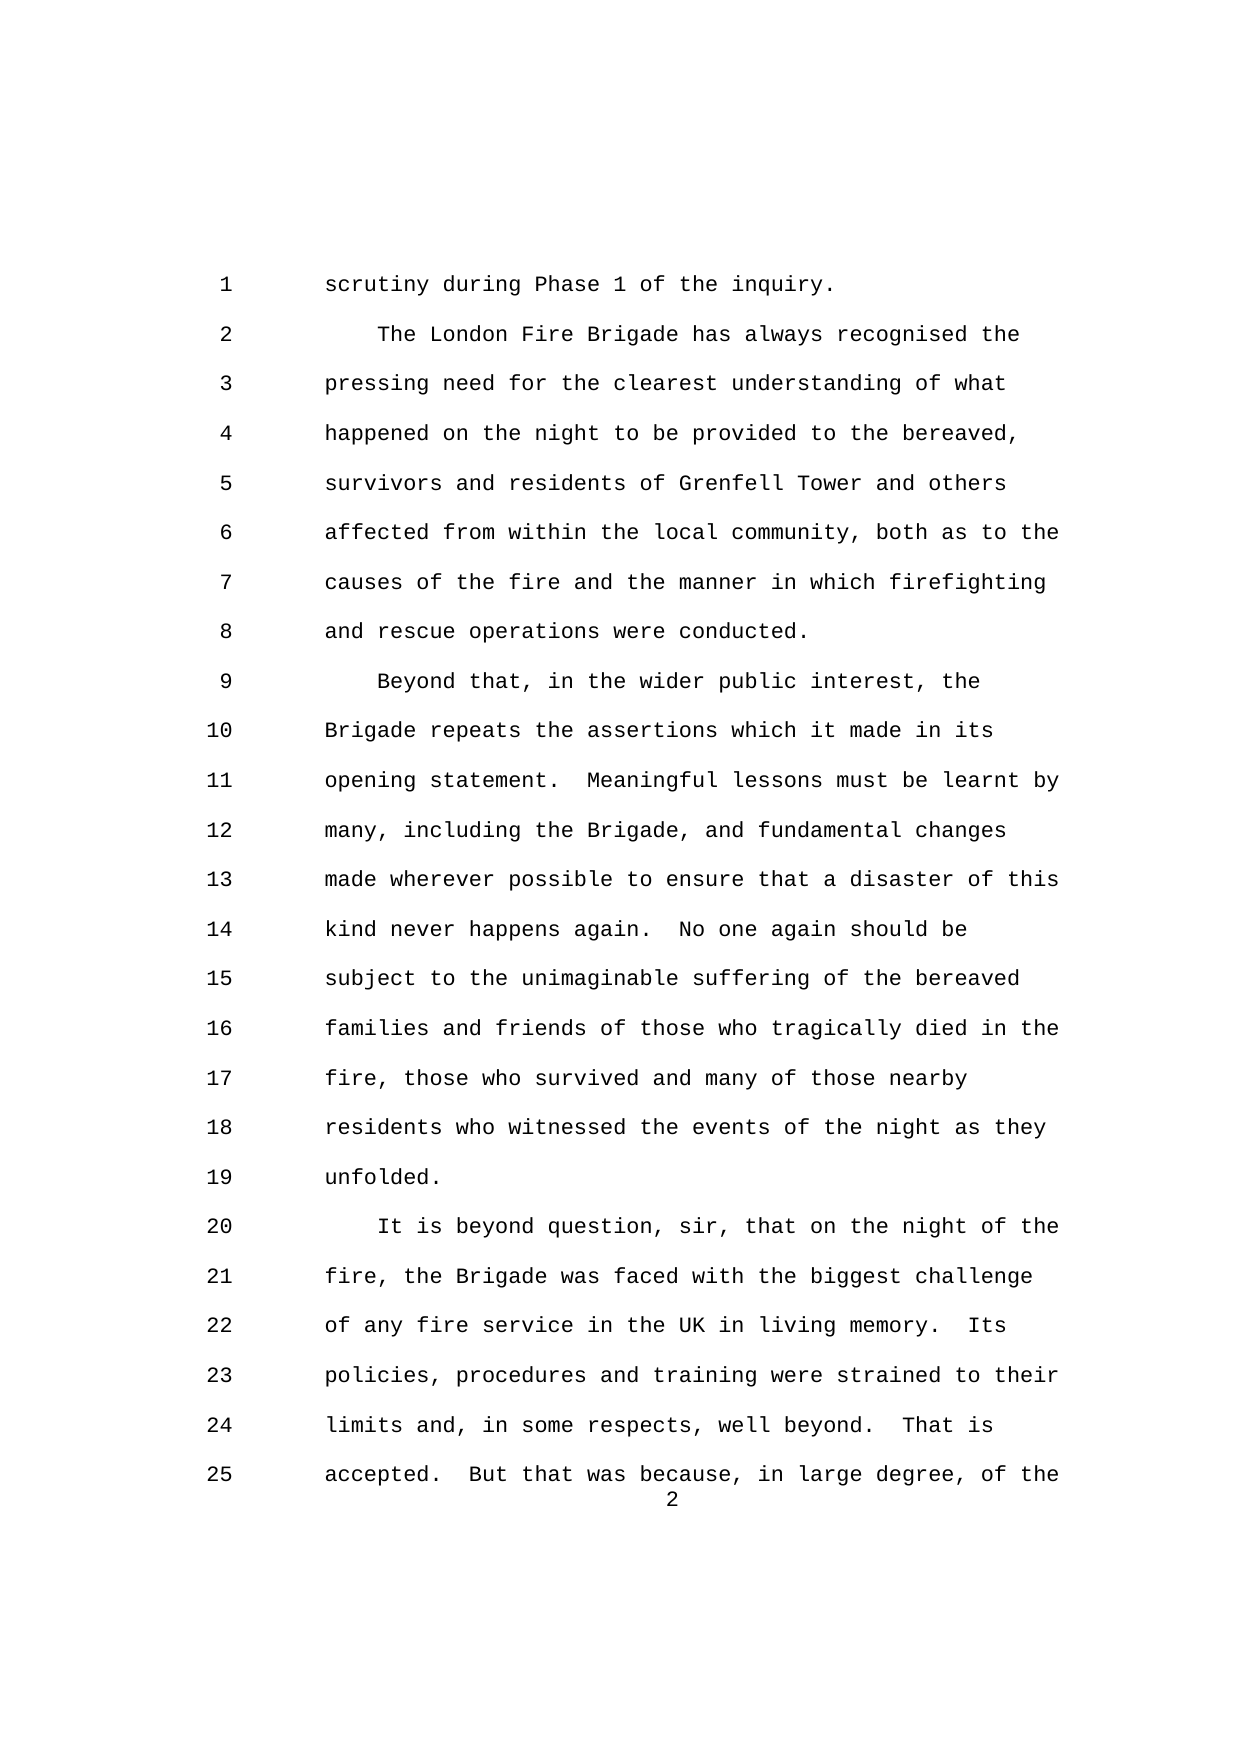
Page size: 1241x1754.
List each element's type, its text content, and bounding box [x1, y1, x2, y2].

text 20 It is beyond question, sir, that on the night of the [75, 1215, 1165, 1240]
text 4 happened on the night to be provided to the bereaved, [75, 422, 1165, 447]
text 16 families and friends of those who tragically died in the [75, 1017, 1165, 1042]
text 2 [75, 1488, 1165, 1513]
text 13 made wherever possible to ensure that a disaster of this [75, 868, 1165, 893]
text 9 Beyond that, in the wider public interest, the [75, 670, 1165, 695]
text 18 residents who witnessed the events of the night as they [75, 1116, 1165, 1141]
text 12 many, including the Brigade, and fundamental changes [75, 819, 1165, 843]
text 8 and rescue operations were conducted. [75, 620, 1165, 645]
text 5 survivors and residents of Grenfell Tower and others [75, 472, 1165, 496]
text 10 Brigade repeats the assertions which it made in its [75, 719, 1165, 744]
text 2 The London Fire Brigade has always recognised the [75, 323, 1165, 348]
text 15 subject to the unimaginable suffering of the bereaved [75, 967, 1165, 992]
text 1 scrutiny during Phase 1 of the inquiry. [75, 273, 1165, 298]
text 3 pressing need for the clearest understanding of what [75, 372, 1165, 397]
text 21 fire, the Brigade was faced with the biggest challenge [75, 1265, 1165, 1290]
text 6 affected from within the local community, both as to the [75, 521, 1165, 546]
text 14 kind never happens again. No one again should be [75, 918, 1165, 943]
text 24 limits and, in some respects, well beyond. That is [75, 1414, 1165, 1438]
text 11 opening statement. Meaningful lessons must be learnt by [75, 769, 1165, 794]
text 22 of any fire service in the UK in living memory. Its [75, 1314, 1165, 1339]
text 23 policies, procedures and training were strained to their [75, 1364, 1165, 1389]
text 17 fire, those who survived and many of those nearby [75, 1067, 1165, 1091]
text 7 causes of the fire and the manner in which firefighting [75, 571, 1165, 596]
text 19 unfolded. [75, 1166, 1165, 1191]
text 25 accepted. But that was because, in large degree, of the [75, 1463, 1165, 1488]
